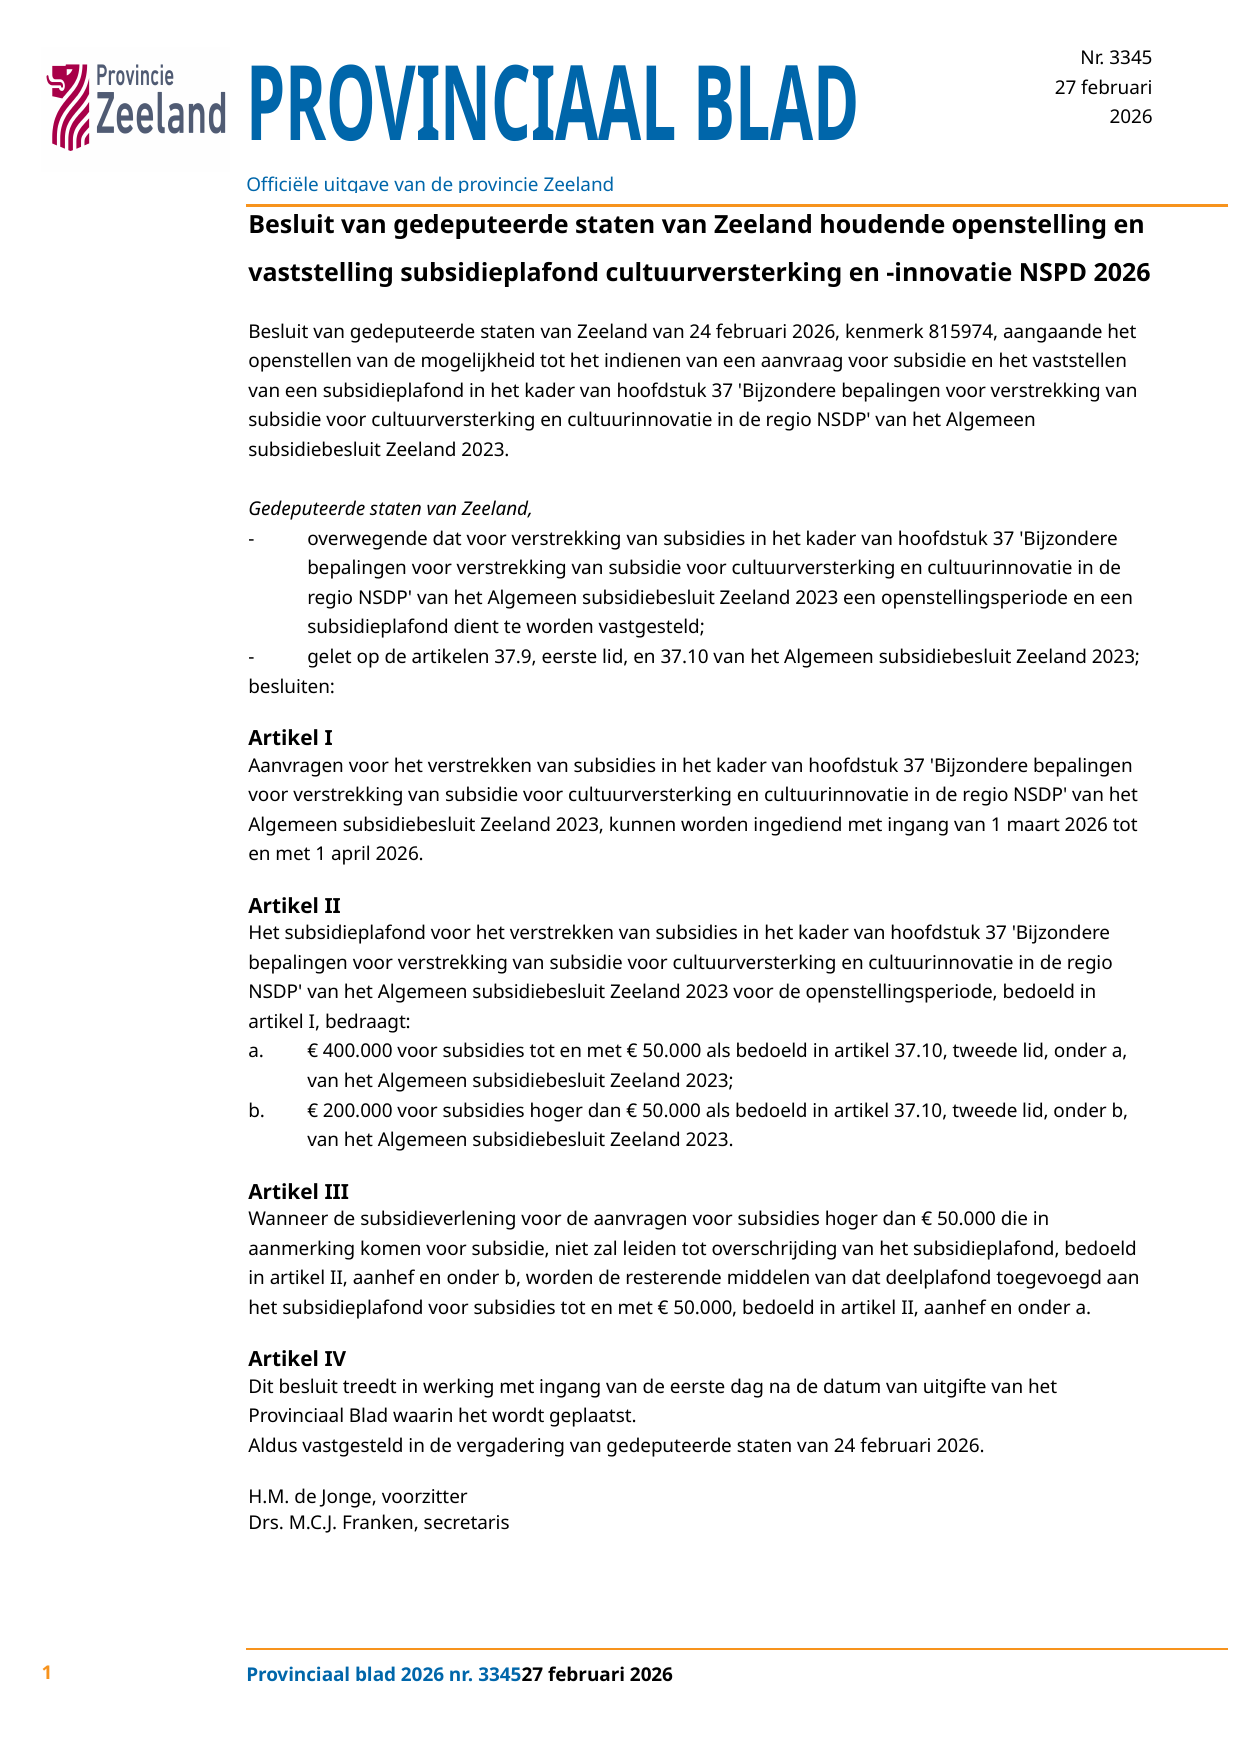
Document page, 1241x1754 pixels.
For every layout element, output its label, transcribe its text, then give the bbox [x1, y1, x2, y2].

list gelet op de artikelen 37.9, eerste lid, en 37.10 van het Algemeen subsidiebesluit Zeeland 2023; [248, 643, 1152, 669]
text Wanneer de subsidieverlening voor de aanvragen voor subsidies hoger dan € 50.000 die in aanmerking komen voor subsidie, niet zal leiden tot overschrijding van het subsidieplafond, bedoeld in artikel II, aanhef en onder b, worden de resterende middelen van dat deelplafond toegevoegd aan het subsidieplafond voor subsidies tot en met € 50.000, bedoeld in artikel II, aanhef en onder a. [248, 1205, 1152, 1320]
list € 200.000 voor subsidies hoger dan € 50.000 als bedoeld in artikel 37.10, tweede lid, onder b, van het Algemeen subsidiebesluit Zeeland 2023. [248, 1097, 1152, 1152]
text besluiten: [248, 673, 1152, 699]
text Gedeputeerde staten van Zeeland, [248, 495, 1152, 521]
list € 400.000 voor subsidies tot en met € 50.000 als bedoeld in artikel 37.10, tweede lid, onder a, van het Algemeen subsidiebesluit Zeeland 2023; [248, 1038, 1152, 1093]
text Aldus vastgesteld in de vergadering van gedeputeerde staten van 24 februari 2026. [248, 1432, 1152, 1458]
text Artikel I [248, 723, 1152, 752]
text Artikel IV [248, 1344, 1152, 1373]
text Artikel II [248, 891, 1152, 919]
list overwegende dat voor verstrekking van subsidies in het kader van hoofdstuk 37 'Bijzondere bepalingen voor verstrekking van subsidie voor cultuurversterking en cultuurinnovatie in de regio NSDP' van het Algemeen subsidiebesluit Zeeland 2023 een openstellingsperiode en een subsidieplafond dient te worden vastgesteld; [248, 525, 1152, 639]
text Artikel III [248, 1177, 1152, 1205]
text Drs. M.C.J. Franken, secretaris [248, 1509, 1152, 1535]
text Aanvragen voor het verstrekken van subsidies in het kader van hoofdstuk 37 'Bijzondere bepalingen voor verstrekking van subsidie voor cultuurversterking en cultuurinnovatie in de regio NSDP' van het Algemeen subsidiebesluit Zeeland 2023, kunnen worden ingediend met ingang van 1 maart 2026 tot en met 1 april 2026. [248, 752, 1152, 866]
picture [41, 47, 231, 172]
text Besluit van gedeputeerde staten van Zeeland van 24 februari 2026, kenmerk 815974, aangaande het openstellen van de mogelijkheid tot het indienen van een aanvraag voor subsidie en het vaststellen van een subsidieplafond in het kader van hoofdstuk 37 'Bijzondere bepalingen voor verstrekking van subsidie voor cultuurversterking en cultuurinnovatie in de regio NSDP' van het Algemeen subsidiebesluit Zeeland 2023. [248, 318, 1152, 462]
text Dit besluit treedt in werking met ingang van de eerste dag na de datum van uitgifte van het Provinciaal Blad waarin het wordt geplaatst. [248, 1373, 1152, 1428]
text Het subsidieplafond voor het verstrekken van subsidies in het kader van hoofdstuk 37 'Bijzondere bepalingen voor verstrekking van subsidie voor cultuurversterking en cultuurinnovatie in de regio NSDP' van het Algemeen subsidiebesluit Zeeland 2023 voor de openstellingsperiode, bedoeld in artikel I, bedraagt: [248, 919, 1152, 1034]
text Besluit van gedeputeerde staten van Zeeland houdende openstelling en vaststelling subsidieplafond cultuurversterking en -innovatie NSPD 2026 [248, 207, 1152, 288]
text H.M. de Jonge, voorzitter [248, 1483, 1152, 1509]
